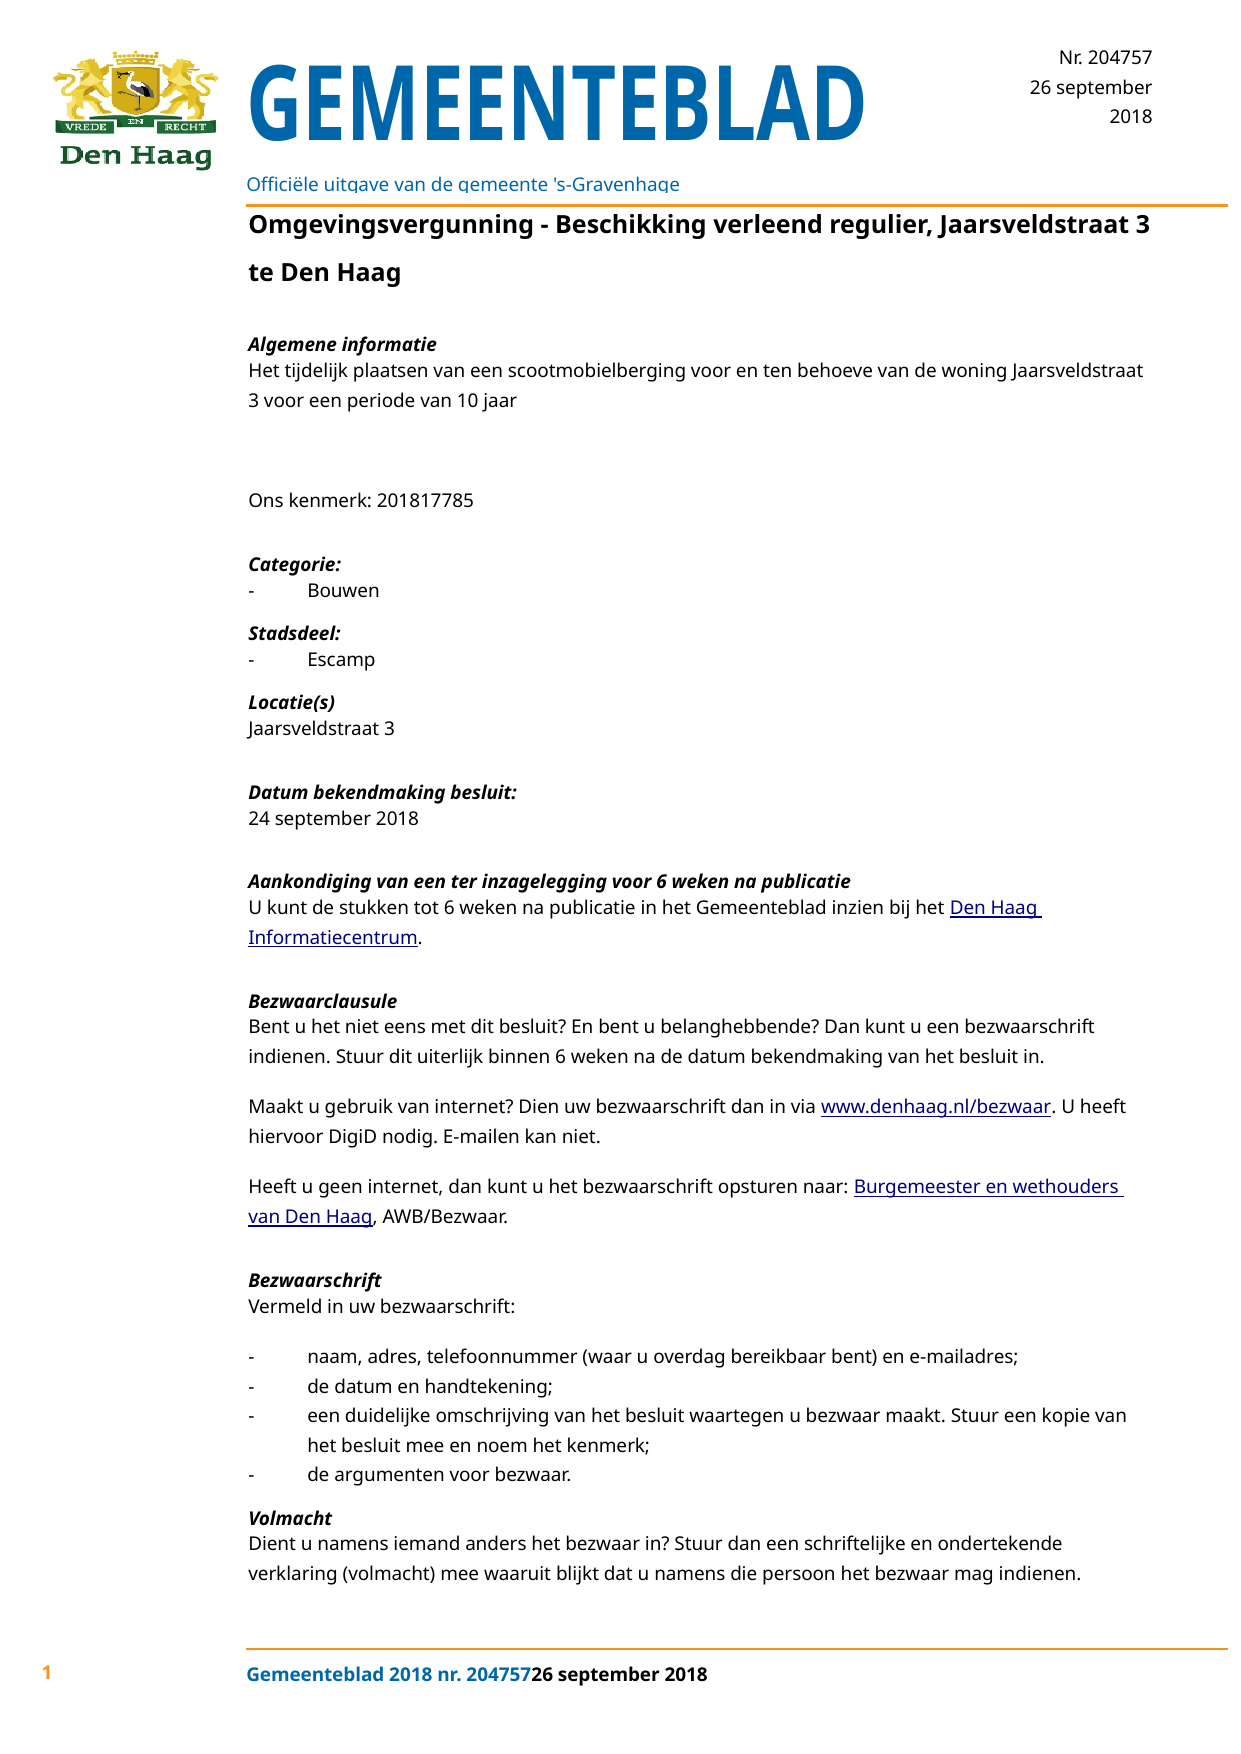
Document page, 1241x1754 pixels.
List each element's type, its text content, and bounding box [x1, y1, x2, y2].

text Datum bekendmaking besluit: [248, 779, 1152, 805]
text Aankondiging van een ter inzagelegging voor 6 weken na publicatie [248, 869, 1152, 894]
text Omgevingsvergunning - Beschikking verleend regulier, Jaarsveldstraat 3 te Den Haag [248, 207, 1152, 288]
text Volmacht [248, 1505, 1152, 1531]
text Stadsdeel: [248, 620, 1152, 646]
list Escamp [248, 646, 1152, 672]
text Heeft u geen internet, dan kunt u het bezwaarschrift opsturen naar: Burgemeester en wethouders van Den Haag, AWB/Bezwaar. [248, 1174, 1152, 1229]
picture [41, 47, 231, 172]
list Bouwen [248, 577, 1152, 603]
text Categorie: [248, 552, 1152, 577]
text Ons kenmerk: 201817785 [248, 488, 1152, 513]
list een duidelijke omschrijving van het besluit waartegen u bezwaar maakt. Stuur een kopie van het besluit mee en noem het kenmerk; [248, 1402, 1152, 1458]
text U kunt de stukken tot 6 weken na publicatie in het Gemeenteblad inzien bij het Den Haag Informatiecentrum. [248, 894, 1152, 950]
list naam, adres, telefoonnummer (waar u overdag bereikbaar bent) en e-mailadres; [248, 1343, 1152, 1369]
text Bezwaarclausule [248, 988, 1152, 1014]
text Vermeld in uw bezwaarschrift: [248, 1293, 1152, 1319]
list de datum en handtekening; [248, 1373, 1152, 1399]
text Algemene informatie [248, 331, 1152, 357]
text Bezwaarschrift [248, 1267, 1152, 1293]
text Het tijdelijk plaatsen van een scootmobielberging voor en ten behoeve van de woning Jaarsveldstraat 3 voor een periode van 10 jaar [248, 357, 1152, 412]
text Jaarsveldstraat 3 [248, 715, 1152, 741]
list de argumenten voor bezwaar. [248, 1462, 1152, 1487]
text 24 september 2018 [248, 805, 1152, 830]
text Dient u namens iemand anders het bezwaar in? Stuur dan een schriftelijke en ondertekende verklaring (volmacht) mee waaruit blijkt dat u namens die persoon het bezwaar mag indienen. [248, 1531, 1152, 1586]
text Bent u het niet eens met dit besluit? En bent u belanghebbende? Dan kunt u een bezwaarschrift indienen. Stuur dit uiterlijk binnen 6 weken na de datum bekendmaking van het besluit in. [248, 1014, 1152, 1069]
text Maakt u gebruik van internet? Dien uw bezwaarschrift dan in via www.denhaag.nl/bezwaar. U heeft hiervoor DigiD nodig. E-mailen kan niet. [248, 1094, 1152, 1149]
text Locatie(s) [248, 689, 1152, 715]
